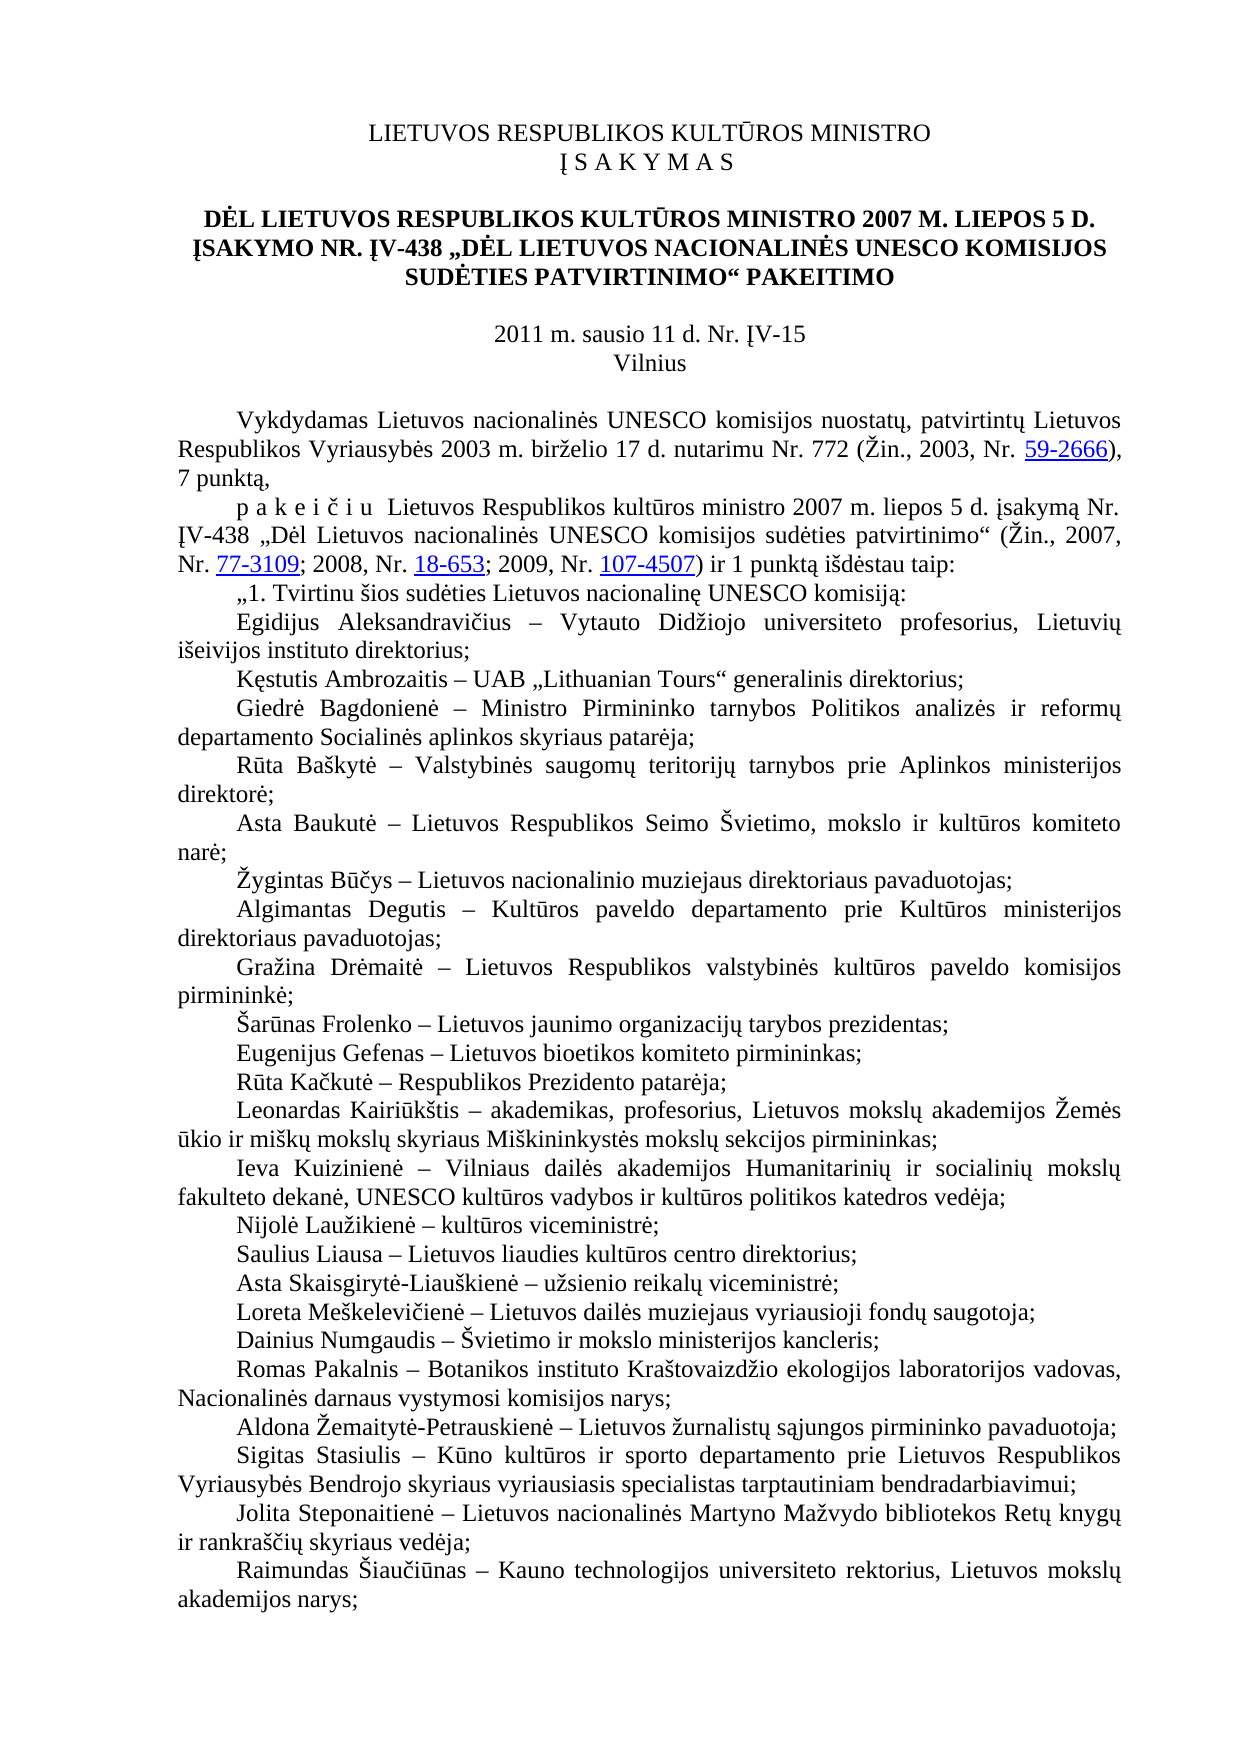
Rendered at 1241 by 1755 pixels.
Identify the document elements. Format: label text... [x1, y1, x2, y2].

text Žygintas Būčys – Lietuvos nacionalinio muziejaus direktoriaus pavaduotojas; [177, 866, 1122, 894]
text Šarūnas Frolenko – Lietuvos jaunimo organizacijų tarybos prezidentas; [177, 1009, 1122, 1038]
text DĖL LIETUVOS RESPUBLIKOS KULTŪROS MINISTRO 2007 M. LIEPOS 5 D. ĮSAKYMO Nr. ĮV-438 „DĖL LIETUVOS NACIONALINĖS UNESCO KOMISIJOS SUDĖTIES PATVIRTINIMO“ PAKEITIMO [177, 204, 1122, 291]
text Saulius Liausa – Lietuvos liaudies kultūros centro direktorius; [177, 1239, 1122, 1268]
text „1. Tvirtinu šios sudėties Lietuvos nacionalinę UNESCO komisiją: [177, 578, 1122, 607]
text Egidijus Aleksandravičius – Vytauto Didžiojo universiteto profesorius, Lietuvių išeivijos instituto direktorius; [177, 607, 1122, 664]
text Rūta Baškytė – Valstybinės saugomų teritorijų tarnybos prie Aplinkos ministerijos direktorė; [177, 751, 1122, 808]
text Giedrė Bagdonienė – Ministro Pirmininko tarnybos Politikos analizės ir reformų departamento Socialinės aplinkos skyriaus patarėja; [177, 693, 1122, 751]
text Sigitas Stasiulis – Kūno kultūros ir sporto departamento prie Lietuvos Respublikos Vyriausybės Bendrojo skyriaus vyriausiasis specialistas tarptautiniam bendradarbiavimui; [177, 1441, 1122, 1498]
text Rūta Kačkutė – Respublikos Prezidento patarėja; [177, 1067, 1122, 1096]
text Kęstutis Ambrozaitis – UAB „Lithuanian Tours“ generalinis direktorius; [177, 664, 1122, 693]
text p a k e i č i u Lietuvos Respublikos kultūros ministro 2007 m. liepos 5 d. įsakymą Nr. ĮV-438 „Dėl Lietuvos nacionalinės UNESCO komisijos sudėties patvirtinimo“ (Žin., 2007, Nr. 77-3109; 2008, Nr. 18-653; 2009, Nr. 107-4507) ir 1 punktą išdėstau taip: [177, 492, 1122, 578]
text Loreta Meškelevičienė – Lietuvos dailės muziejaus vyriausioji fondų saugotoja; [177, 1297, 1122, 1326]
text Jolita Steponaitienė – Lietuvos nacionalinės Martyno Mažvydo bibliotekos Retų knygų ir rankraščių skyriaus vedėja; [177, 1498, 1122, 1556]
text Leonardas Kairiūkštis – akademikas, profesorius, Lietuvos mokslų akademijos Žemės ūkio ir miškų mokslų skyriaus Miškininkystės mokslų sekcijos pirmininkas; [177, 1096, 1122, 1153]
text Gražina Drėmaitė – Lietuvos Respublikos valstybinės kultūros paveldo komisijos pirmininkė; [177, 952, 1122, 1009]
text Į S A K Y M A S [177, 147, 1122, 176]
text Dainius Numgaudis – Švietimo ir mokslo ministerijos kancleris; [177, 1326, 1122, 1354]
text Eugenijus Gefenas – Lietuvos bioetikos komiteto pirmininkas; [177, 1038, 1122, 1067]
text Nijolė Laužikienė – kultūros viceministrė; [177, 1211, 1122, 1239]
text Algimantas Degutis – Kultūros paveldo departamento prie Kultūros ministerijos direktoriaus pavaduotojas; [177, 894, 1122, 952]
text Ieva Kuizinienė – Vilniaus dailės akademijos Humanitarinių ir socialinių mokslų fakulteto dekanė, UNESCO kultūros vadybos ir kultūros politikos katedros vedėja; [177, 1153, 1122, 1211]
text Vilnius [177, 348, 1122, 377]
text Asta Baukutė – Lietuvos Respublikos Seimo Švietimo, mokslo ir kultūros komiteto narė; [177, 808, 1122, 866]
text Raimundas Šiaučiūnas – Kauno technologijos universiteto rektorius, Lietuvos mokslų akademijos narys; [177, 1556, 1122, 1613]
text Vykdydamas Lietuvos nacionalinės UNESCO komisijos nuostatų, patvirtintų Lietuvos Respublikos Vyriausybės 2003 m. birželio 17 d. nutarimu Nr. 772 (Žin., 2003, Nr. 59-2666), 7 punktą, [177, 406, 1122, 492]
text Aldona Žemaitytė-Petrauskienė – Lietuvos žurnalistų sąjungos pirmininko pavaduotoja; [177, 1412, 1122, 1441]
text LIETUVOS RESPUBLIKOS KULTŪROS MINISTRO [177, 118, 1122, 147]
text 2011 m. sausio 11 d. Nr. ĮV-15 [177, 319, 1122, 348]
text Romas Pakalnis – Botanikos instituto Kraštovaizdžio ekologijos laboratorijos vadovas, Nacionalinės darnaus vystymosi komisijos narys; [177, 1354, 1122, 1412]
text Asta Skaisgirytė-Liauškienė – užsienio reikalų viceministrė; [177, 1268, 1122, 1297]
